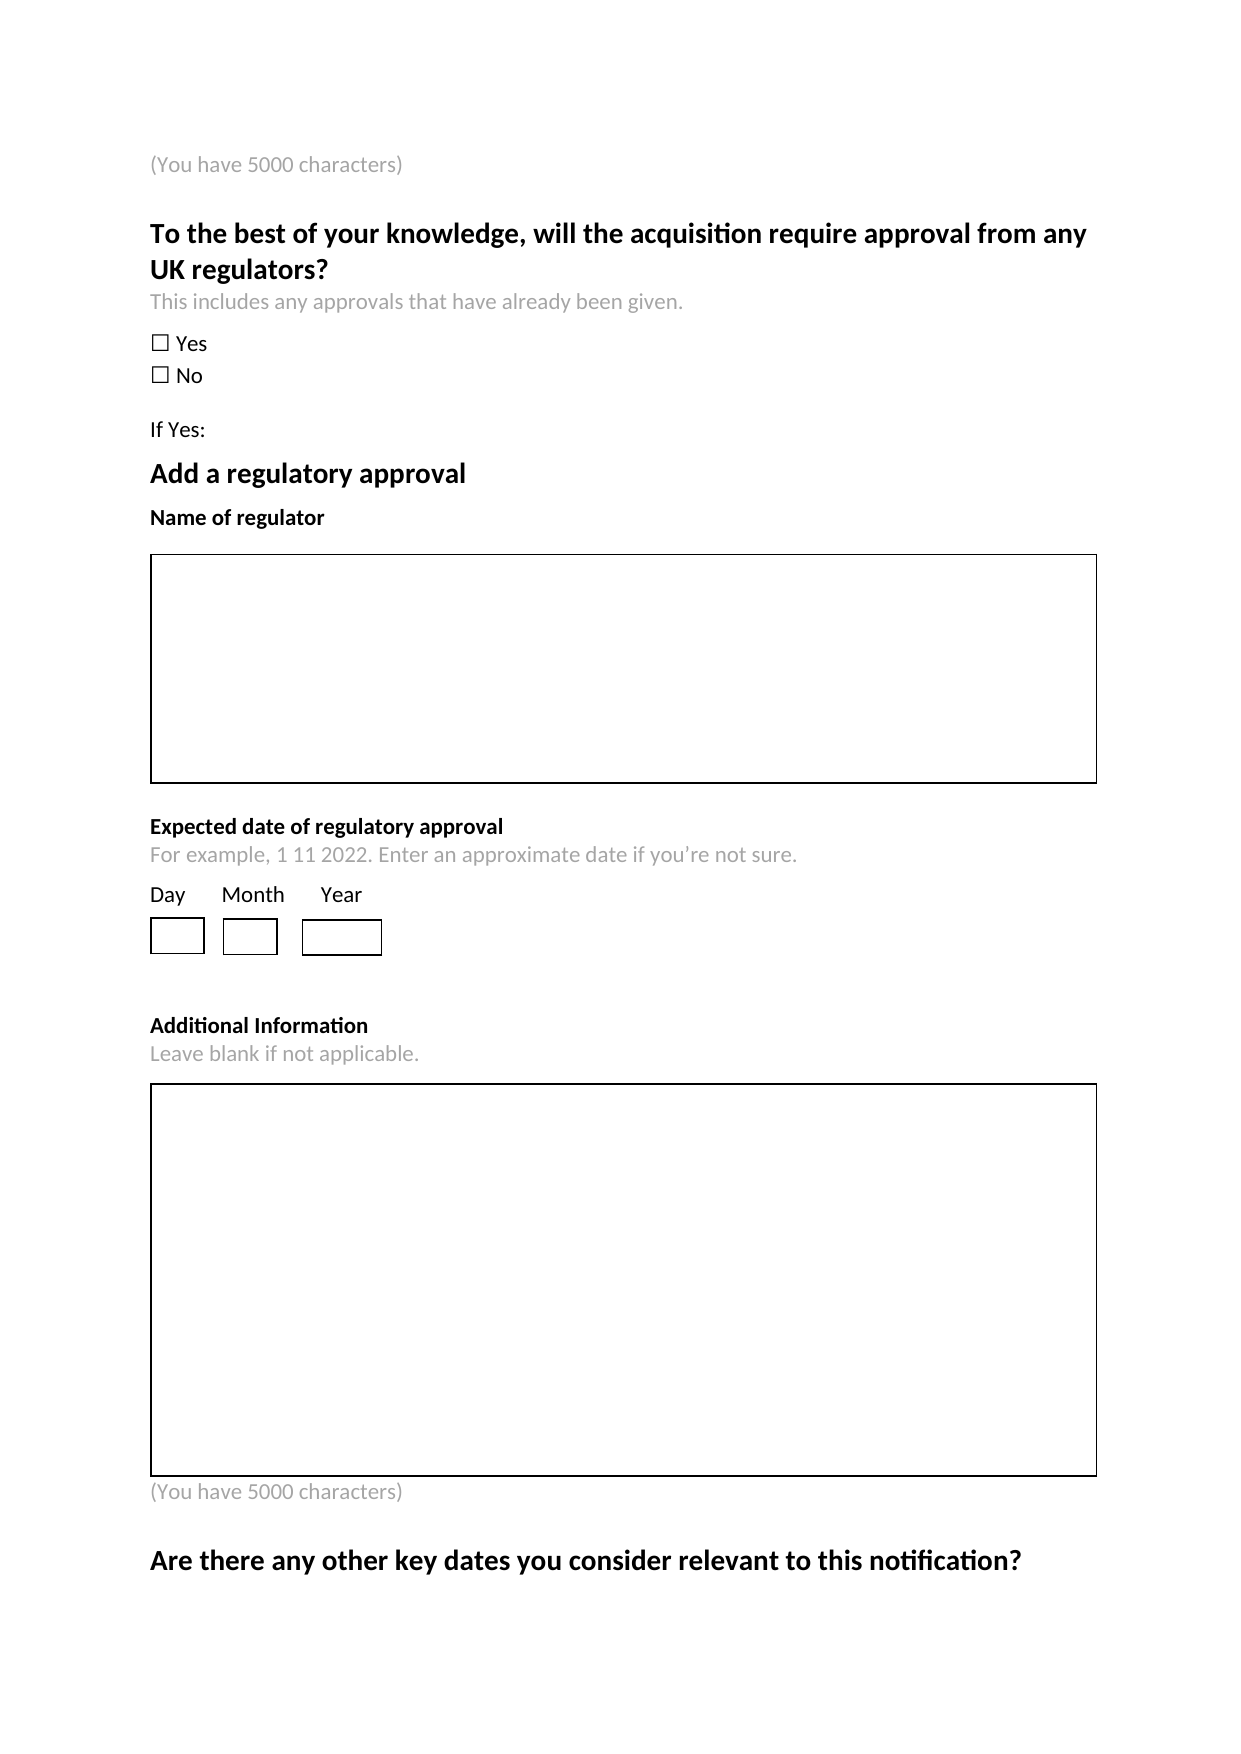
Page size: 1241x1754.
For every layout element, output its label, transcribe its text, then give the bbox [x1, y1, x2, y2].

text [152, 919, 203, 953]
text Add a regulatory approval [150, 455, 1090, 491]
text [152, 555, 1096, 782]
text ☐ No [150, 358, 1090, 390]
text Leave blank if not applicable. [150, 1039, 1090, 1067]
text For example, 1 11 2022. Enter an approximate date if you’re not sure. [150, 840, 1090, 868]
text Are there any other key dates you consider relevant to this notification? [150, 1542, 1090, 1578]
text (You have 5000 characters) [150, 1477, 1090, 1505]
text (You have 5000 characters) [150, 150, 1090, 178]
text Day Month Year [150, 880, 1090, 908]
text Name of regulator [150, 503, 1090, 531]
text [152, 1085, 1096, 1475]
text [303, 921, 381, 954]
text Additional Information [150, 1011, 1090, 1039]
text This includes any approvals that have already been given. [150, 287, 1090, 315]
text Expected date of regulatory approval [150, 812, 1090, 840]
text ☐ Yes [150, 327, 1090, 358]
text To the best of your knowledge, will the acquisition require approval from any UK regulators? [150, 216, 1090, 287]
text [224, 920, 276, 954]
text If Yes: [150, 415, 1090, 443]
